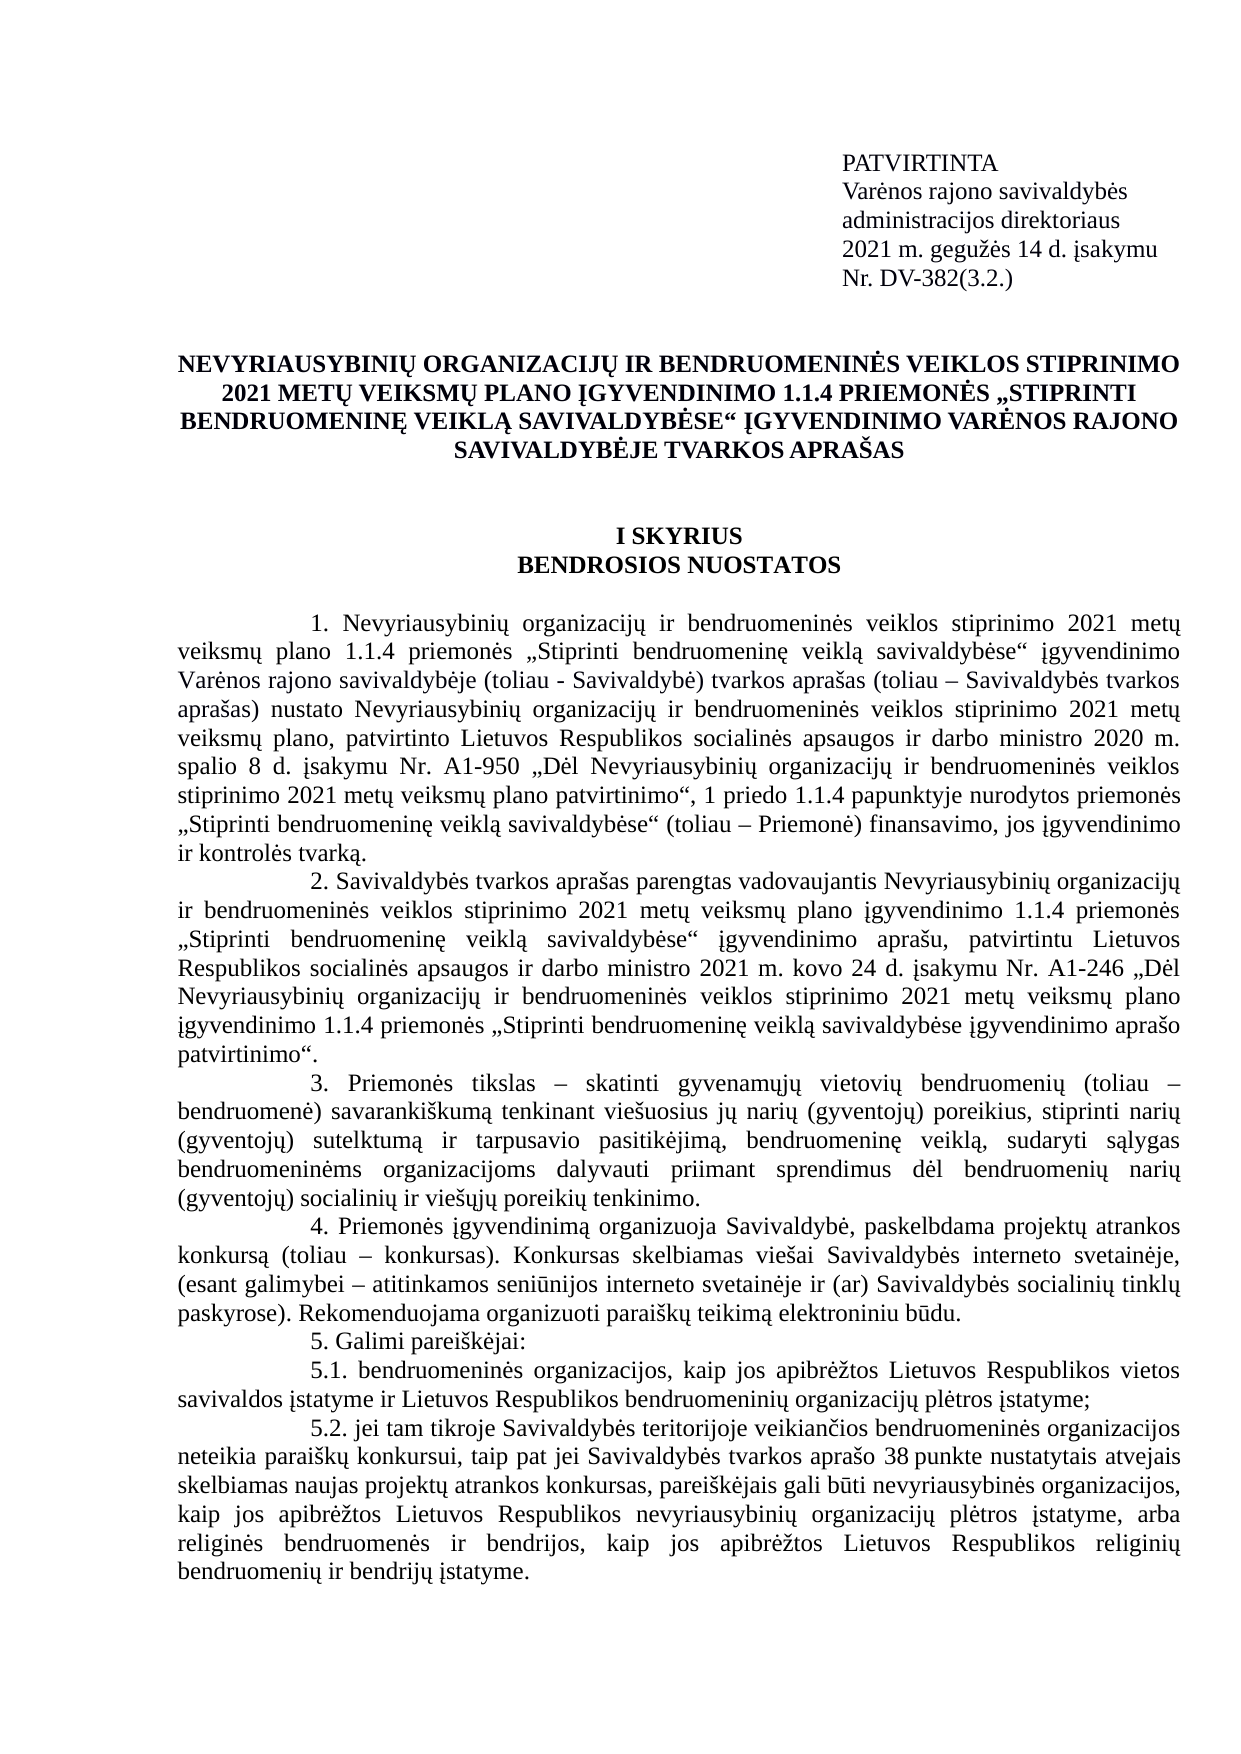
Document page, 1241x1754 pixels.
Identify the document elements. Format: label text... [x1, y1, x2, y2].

text 2021 m. gegužės 14 d. įsakymu [842, 234, 1181, 263]
text 5. Galimi pareiškėjai: [177, 1326, 1181, 1355]
text administracijos direktoriaus [842, 205, 1181, 234]
text Nr. DV-382(3.2.) [842, 263, 1181, 291]
text BENDROSIOS NUOSTATOS [177, 550, 1181, 579]
text 5.2. jei tam tikroje Savivaldybės teritorijoje veikiančios bendruomeninės organizacijos neteikia paraiškų konkursui, taip pat jei Savivaldybės tvarkos aprašo 38 punkte nustatytais atvejais skelbiamas naujas projektų atrankos konkursas, pareiškėjais gali būti nevyriausybinės organizacijos, kaip jos apibrėžtos Lietuvos Respublikos nevyriausybinių organizacijų plėtros įstatyme, arba religinės bendruomenės ir bendrijos, kaip jos apibrėžtos Lietuvos Respublikos religinių bendruomenių ir bendrijų įstatyme. [177, 1413, 1181, 1585]
text 1. Nevyriausybinių organizacijų ir bendruomeninės veiklos stiprinimo 2021 metų veiksmų plano 1.1.4 priemonės „Stiprinti bendruomeninę veiklą savivaldybėse“ įgyvendinimo Varėnos rajono savivaldybėje (toliau - Savivaldybė) tvarkos aprašas (toliau – Savivaldybės tvarkos aprašas) nustato Nevyriausybinių organizacijų ir bendruomeninės veiklos stiprinimo 2021 metų veiksmų plano, patvirtinto Lietuvos Respublikos socialinės apsaugos ir darbo ministro 2020 m. spalio 8 d. įsakymu Nr. A1-950 „Dėl Nevyriausybinių organizacijų ir bendruomeninės veiklos stiprinimo 2021 metų veiksmų plano patvirtinimo“, 1 priedo 1.1.4 papunktyje nurodytos priemonės „Stiprinti bendruomeninę veiklą savivaldybėse“ (toliau – Priemonė) finansavimo, jos įgyvendinimo ir kontrolės tvarką. [177, 608, 1181, 866]
text 3. Priemonės tikslas – skatinti gyvenamųjų vietovių bendruomenių (toliau – bendruomenė) savarankiškumą tenkinant viešuosius jų narių (gyventojų) poreikius, stiprinti narių (gyventojų) sutelktumą ir tarpusavio pasitikėjimą, bendruomeninę veiklą, sudaryti sąlygas bendruomeninėms organizacijoms dalyvauti priimant sprendimus dėl bendruomenių narių (gyventojų) socialinių ir viešųjų poreikių tenkinimo. [177, 1068, 1181, 1211]
text PATVIRTINTA [768, 148, 1181, 176]
text 5.1. bendruomeninės organizacijos, kaip jos apibrėžtos Lietuvos Respublikos vietos savivaldos įstatyme ir Lietuvos Respublikos bendruomeninių organizacijų plėtros įstatyme; [177, 1355, 1181, 1413]
text 2. Savivaldybės tvarkos aprašas parengtas vadovaujantis Nevyriausybinių organizacijų ir bendruomeninės veiklos stiprinimo 2021 metų veiksmų plano įgyvendinimo 1.1.4 priemonės „Stiprinti bendruomeninę veiklą savivaldybėse“ įgyvendinimo aprašu, patvirtintu Lietuvos Respublikos socialinės apsaugos ir darbo ministro 2021 m. kovo 24 d. įsakymu Nr. A1-246 „Dėl Nevyriausybinių organizacijų ir bendruomeninės veiklos stiprinimo 2021 metų veiksmų plano įgyvendinimo 1.1.4 priemonės „Stiprinti bendruomeninę veiklą savivaldybėse įgyvendinimo aprašo patvirtinimo“. [177, 866, 1181, 1068]
text Varėnos rajono savivaldybės [842, 176, 1181, 205]
text NEVYRIAUSYBINIŲ ORGANIZACIJŲ IR BENDRUOMENINĖS VEIKLOS STIPRINIMO 2021 METŲ VEIKSMŲ PLANO ĮGYVENDINIMO 1.1.4 PRIEMONĖS „STIPRINTI BENDRUOMENINĘ VEIKLĄ SAVIVALDYBĖSE“ įgyvendinimo VARĖNOS RAJONO SAVIVALDYBĖJE Tvarkos APRAŠAS [177, 349, 1181, 464]
text 4. Priemonės įgyvendinimą organizuoja Savivaldybė, paskelbdama projektų atrankos konkursą (toliau – konkursas). Konkursas skelbiamas viešai Savivaldybės interneto svetainėje, (esant galimybei – atitinkamos seniūnijos interneto svetainėje ir (ar) Savivaldybės socialinių tinklų paskyrose). Rekomenduojama organizuoti paraiškų teikimą elektroniniu būdu. [177, 1211, 1181, 1326]
text I SKYRIUS [177, 521, 1181, 550]
